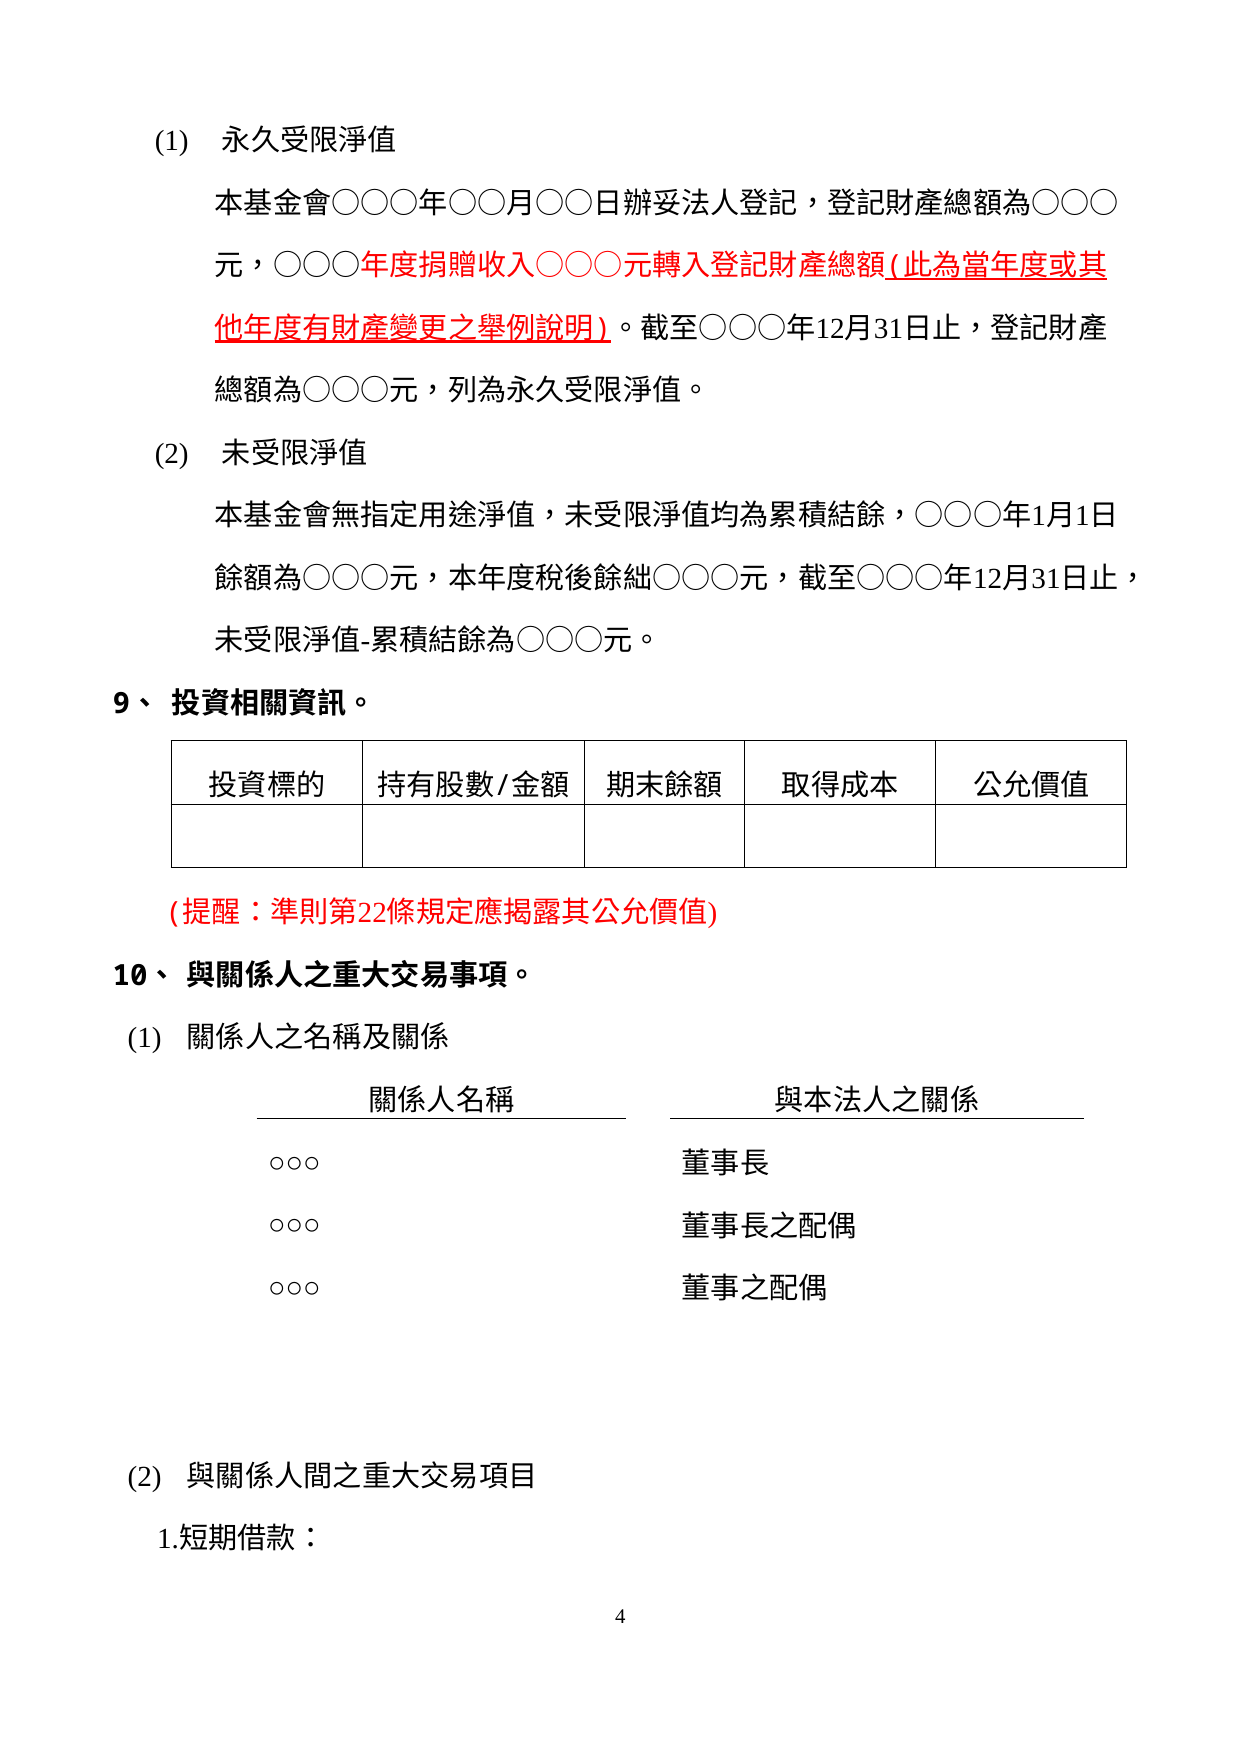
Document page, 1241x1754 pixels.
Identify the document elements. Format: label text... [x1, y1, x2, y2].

table_header 取得成本 [745, 741, 935, 803]
text 本基金會無指定用途淨值，未受限淨值均為累積結餘，○○○年1月1日餘額為○○○元，本年度稅後餘絀○○○元，截至○○○年12月31日止，未受限淨值-累積結餘為○○○元。 [214, 471, 1128, 659]
list 與關係人之重大交易事項。 [112, 931, 1128, 993]
table_cell ○○○ [257, 1119, 626, 1182]
list 與關係人間之重大交易項目 [127, 1432, 1128, 1494]
table_cell 董事長 [670, 1119, 1083, 1182]
table_cell [363, 805, 584, 867]
table_cell 董事之配偶 [670, 1244, 1083, 1307]
list 未受限淨值 [172, 409, 1128, 471]
table_header 關係人名稱 [257, 1056, 626, 1118]
table_cell 董事長之配偶 [670, 1182, 1083, 1244]
table_cell [936, 805, 1126, 867]
table_header 投資標的 [172, 741, 362, 803]
table_header 期末餘額 [585, 741, 744, 803]
table_cell [585, 805, 744, 867]
table_header 持有股數/金額 [363, 741, 584, 803]
table_cell [626, 1182, 670, 1244]
list 投資相關資訊。 [112, 659, 1128, 721]
text (提醒：準則第22條規定應揭露其公允價值) [112, 868, 1128, 931]
text 1.短期借款： [127, 1494, 1128, 1557]
table_cell [172, 805, 362, 867]
table_cell ○○○ [257, 1182, 626, 1244]
text 本基金會○○○年○○月○○日辦妥法人登記，登記財產總額為○○○元，○○○年度捐贈收入○○○元轉入登記財產總額(此為當年度或其他年度有財產變更之舉例說明)。截至○○○年12月31日止，登記財產總額為○○○元，列為永久受限淨值。 [214, 159, 1128, 409]
table_header 公允價值 [936, 741, 1126, 803]
table_header 與本法人之關係 [670, 1056, 1083, 1118]
table_header [626, 1056, 670, 1118]
table_cell ○○○ [257, 1244, 626, 1307]
list 永久受限淨值 [172, 96, 1128, 159]
list 關係人之名稱及關係 [127, 993, 1128, 1056]
table_cell [745, 805, 935, 867]
table_cell [626, 1244, 670, 1307]
table_cell [626, 1118, 670, 1182]
